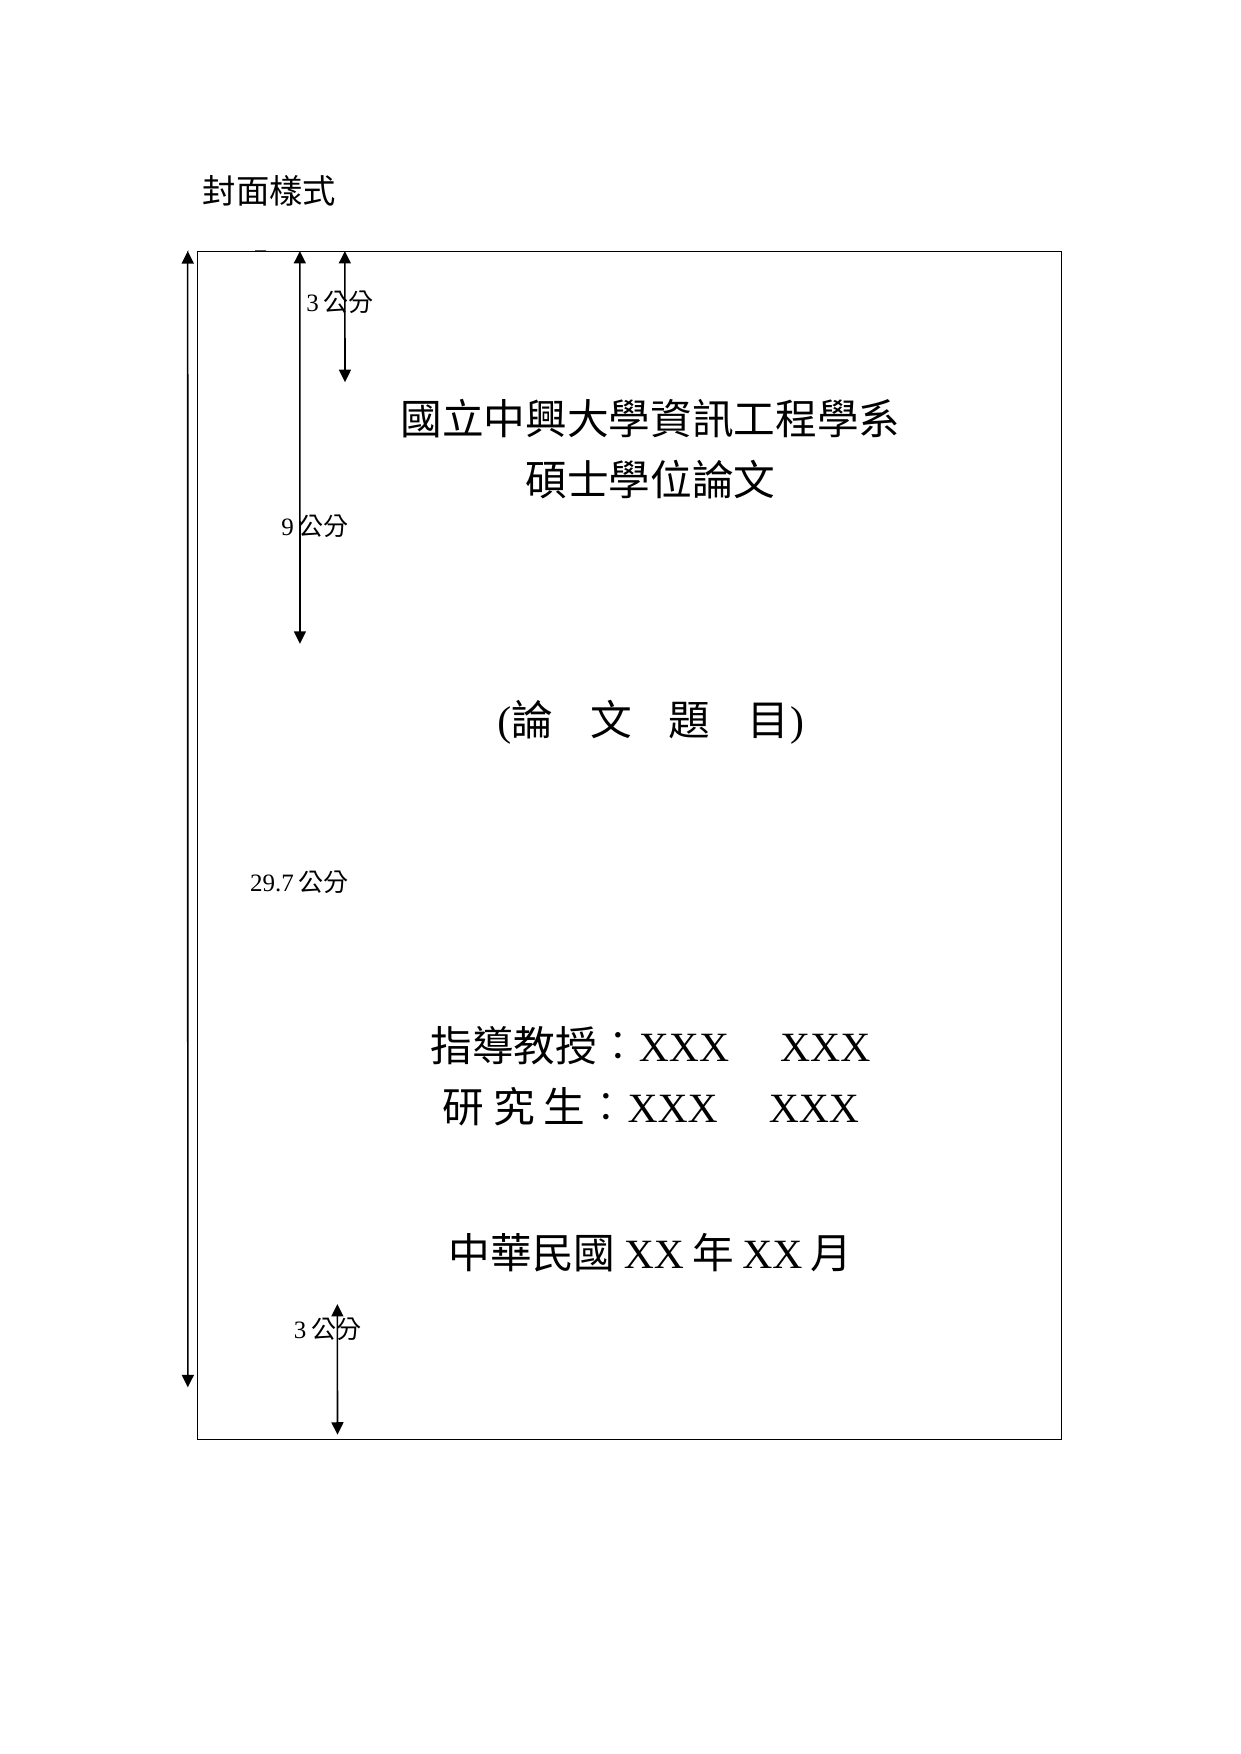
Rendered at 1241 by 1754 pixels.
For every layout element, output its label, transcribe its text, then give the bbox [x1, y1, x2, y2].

text [198, 383, 299, 443]
text 國立中興大學資訊工程學系 [301, 383, 1061, 443]
text 中華民國XX年XX月 [198, 1217, 1061, 1281]
text 9 [198, 504, 299, 543]
text 研 究 生︰XXX XXX [198, 1071, 1061, 1134]
text 29.7公分 [198, 859, 1061, 898]
text (論 文 題 目) [198, 684, 1061, 747]
text 3公分 [339, 1306, 1061, 1346]
text 3公分 [346, 280, 1061, 319]
text 封面樣式 [202, 164, 1053, 213]
text 3公分 [198, 1306, 336, 1346]
text 碩士學位論文 [301, 443, 1061, 504]
text [198, 443, 299, 504]
text 3公分 [198, 280, 299, 319]
text 3公分 [339, 1327, 346, 1338]
text 3公分 [301, 280, 344, 319]
text 指導教授︰XXX XXX [198, 1010, 1061, 1071]
text 公分 [301, 504, 1061, 543]
